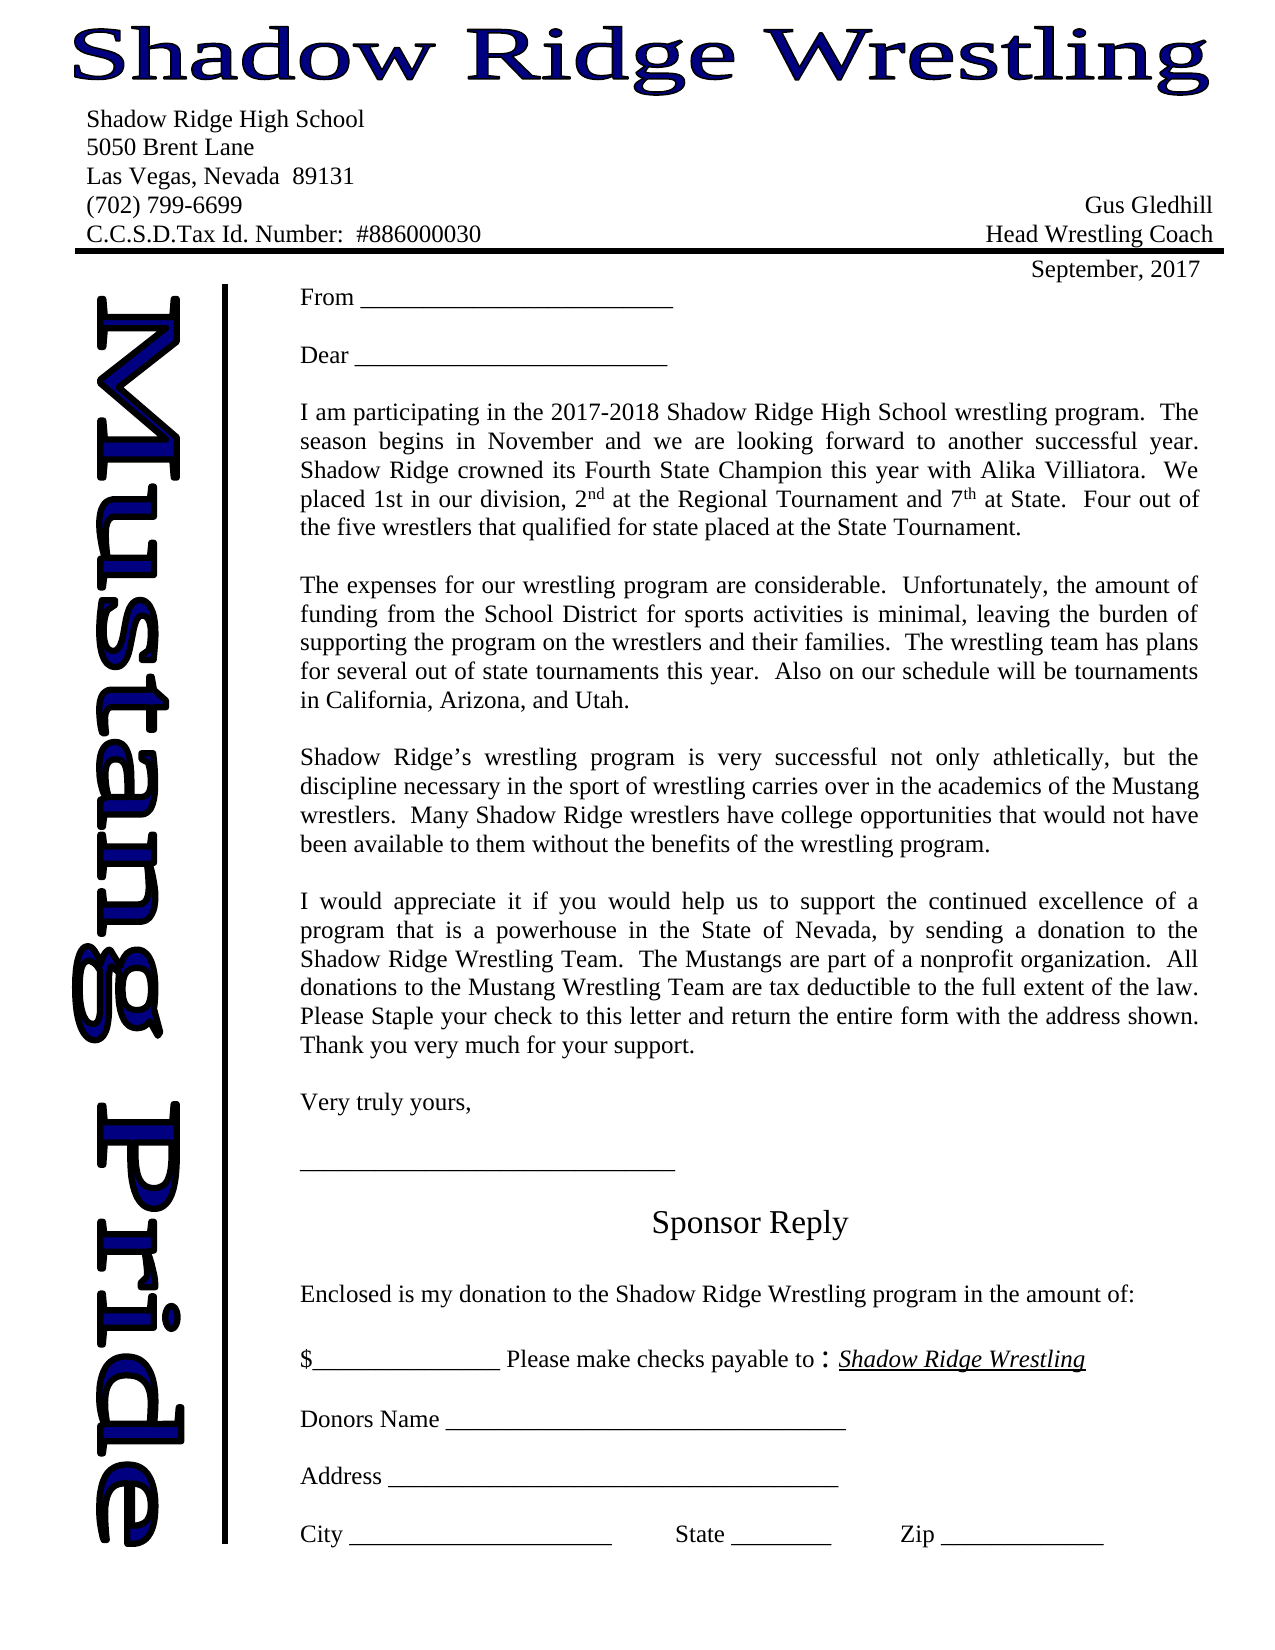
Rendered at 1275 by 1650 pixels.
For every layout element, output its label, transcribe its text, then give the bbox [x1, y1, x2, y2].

table_cell 5050 Brent Lane [75, 133, 649, 161]
text [149, 340, 222, 369]
table_header [650, 104, 1224, 132]
text $_______________ Please make checks payable to : Shadow Ridge Wrestling [300, 1337, 1200, 1375]
text I am participating in the 2017-2018 Shadow Ridge High School wrestling program. The season begins in November and we are looking forward to another successful year. Shadow Ridge crowned its Fourth State Champion this year with Alika Villiatora. We placed 1st in our division, 2nd at the Regional Tournament and 7th at State. Four out of the five wrestlers that qualified for state placed at the State Tournament. [300, 397, 1200, 541]
text Sponsor Reply [300, 1202, 1200, 1241]
table_cell [650, 161, 1224, 190]
text Enclosed is my donation to the Shadow Ridge Wrestling program in the amount of: [300, 1279, 1200, 1308]
table_cell Gus Gledhill [650, 190, 1224, 219]
text [75, 340, 144, 369]
text From _________________________ [75, 282, 1200, 311]
text Address ____________________________________ [300, 1461, 1200, 1490]
table_cell Las Vegas, Nevada 89131 [75, 161, 649, 190]
text I would appreciate it if you would help us to support the continued excellence of a program that is a powerhouse in the State of Nevada, by sending a donation to the Shadow Ridge Wrestling Team. The Mustangs are part of a nonprofit organization. All donations to the Mustang Wrestling Team are tax deductible to the full extent of the law. Please Staple your check to this letter and return the entire form with the address shown. Thank you very much for your support. [300, 886, 1200, 1059]
table_cell C.C.S.D.Tax Id. Number: #886000030 [75, 219, 649, 247]
text Very truly yours, [300, 1087, 1200, 1116]
text September, 2017 [75, 254, 1200, 282]
table_cell [650, 133, 1224, 161]
text Shadow Ridge’s wrestling program is very successful not only athletically, but the discipline necessary in the sport of wrestling carries over in the academics of the Mustang wrestlers. Many Shadow Ridge wrestlers have college opportunities that would not have been available to them without the benefits of the wrestling program. [300, 742, 1200, 857]
text Donors Name ________________________________ [300, 1404, 1200, 1432]
text City _____________________ State ________ Zip _____________ [300, 1519, 1200, 1547]
text Dear _________________________ [228, 340, 1200, 369]
text ______________________________ [300, 1145, 1200, 1174]
table_header Shadow Ridge High School [75, 104, 649, 132]
text The expenses for our wrestling program are considerable. Unfortunately, the amount of funding from the School District for sports activities is minimal, leaving the burden of supporting the program on the wrestlers and their families. The wrestling team has plans for several out of state tournaments this year. Also on our schedule will be tournaments in California, Arizona, and Utah. [300, 570, 1200, 714]
table_cell (702) 799-6699 [75, 190, 649, 219]
table_cell Head Wrestling Coach [650, 219, 1224, 247]
